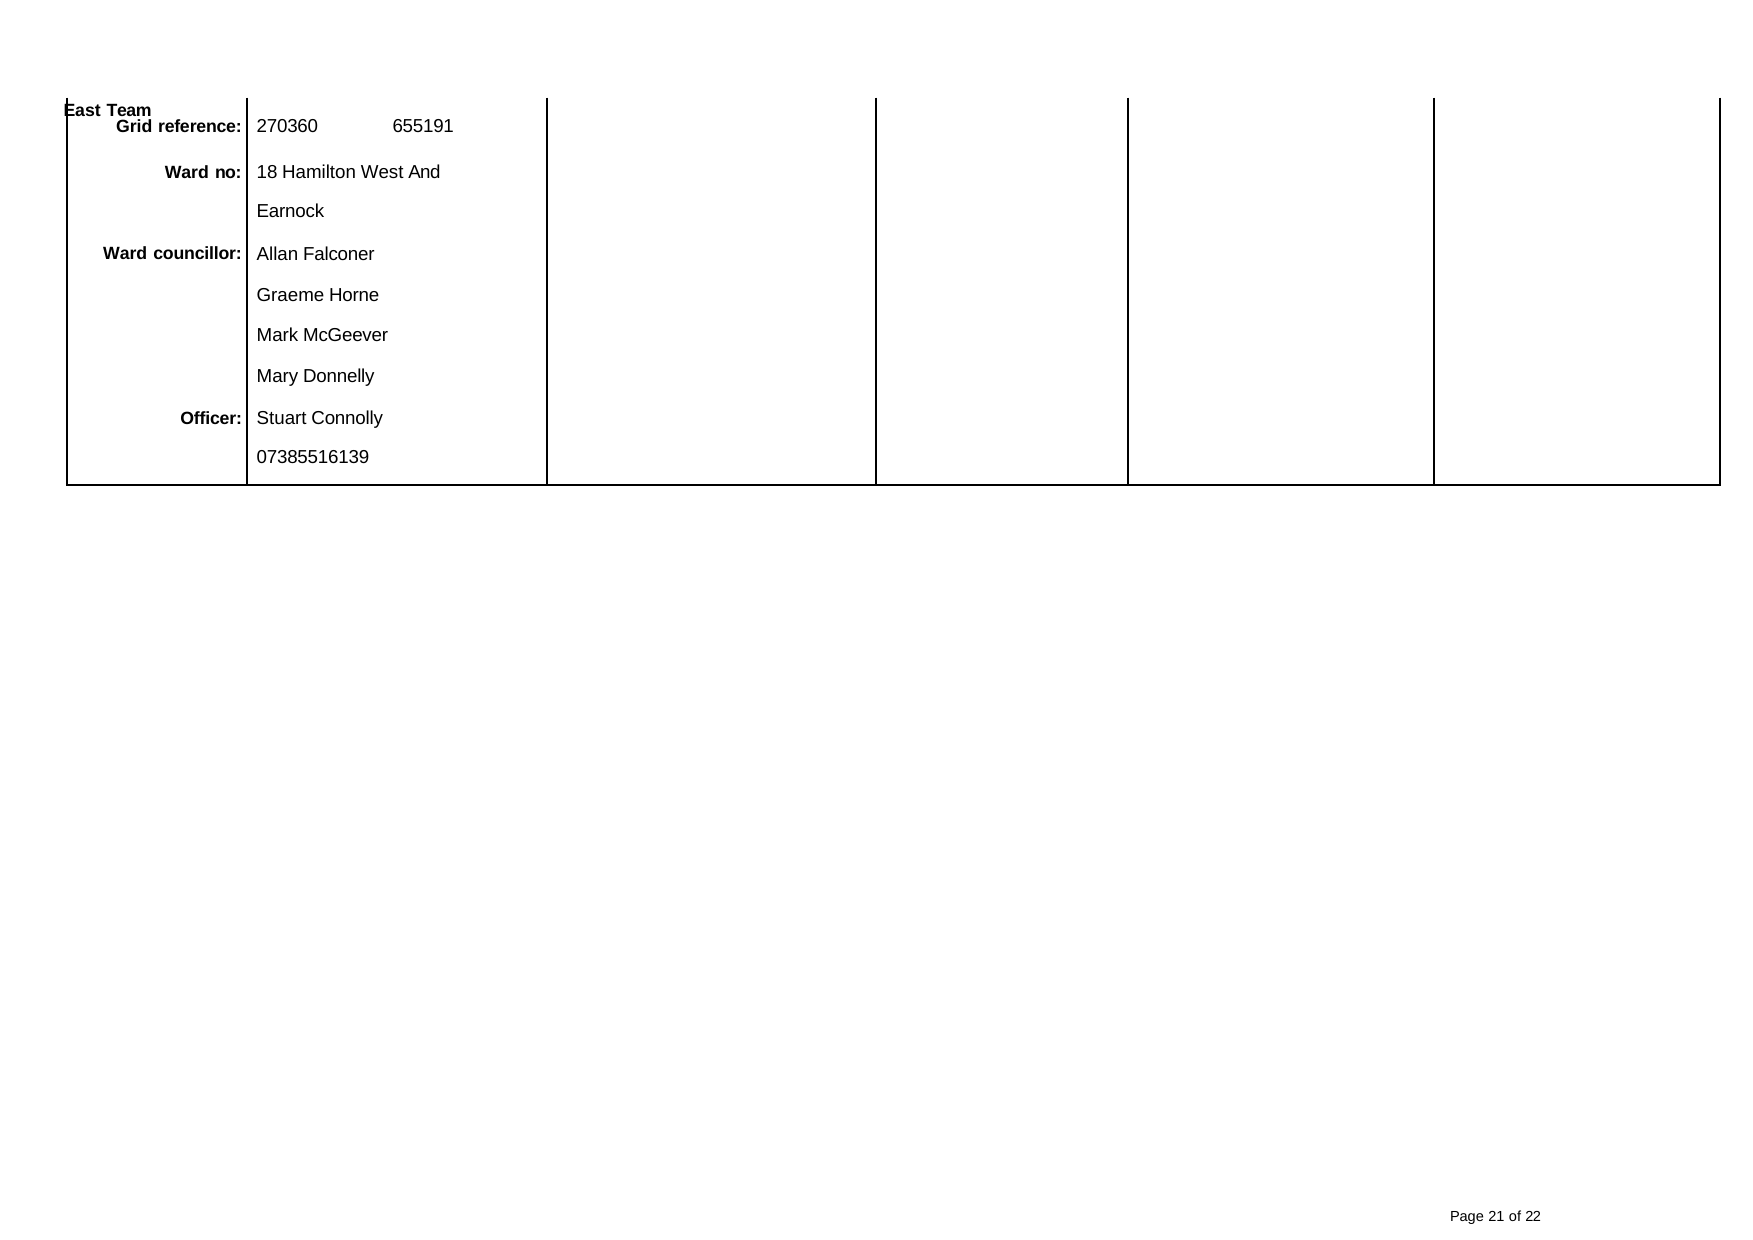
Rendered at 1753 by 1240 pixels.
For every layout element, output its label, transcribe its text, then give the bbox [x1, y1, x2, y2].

table_cell Allan Falconer [248, 238, 546, 281]
table_cell [548, 98, 875, 153]
table_cell [877, 362, 1127, 403]
table_cell [1435, 362, 1719, 403]
table_cell [1129, 281, 1433, 322]
table_cell [1129, 238, 1433, 281]
table_cell [68, 445, 246, 484]
table_cell Grid reference: [68, 98, 246, 153]
table_cell [1129, 445, 1433, 484]
table_cell [68, 362, 246, 403]
table_cell [1435, 281, 1719, 322]
table_cell [548, 238, 875, 281]
table_cell [877, 445, 1127, 484]
table_cell Earnock [248, 200, 546, 238]
table_cell [1435, 98, 1719, 153]
table_cell [877, 200, 1127, 238]
table_cell Ward councillor: [68, 238, 246, 281]
table_cell [548, 403, 875, 445]
table_cell 18 Hamilton West And [248, 153, 546, 199]
table_cell [68, 322, 246, 362]
table_cell 07385516139 [248, 445, 546, 484]
table_cell Mary Donnelly [248, 362, 546, 403]
table_cell [1129, 322, 1433, 362]
table_cell [877, 281, 1127, 322]
table_cell [877, 153, 1127, 199]
table_cell [68, 200, 246, 238]
table_cell 270360 655191 [248, 98, 546, 153]
table_cell [1435, 445, 1719, 484]
table_cell [548, 281, 875, 322]
table_cell [877, 322, 1127, 362]
table_cell Ward no: [68, 153, 246, 199]
table_cell Officer: [68, 403, 246, 445]
table_cell Graeme Horne [248, 281, 546, 322]
table_cell [548, 200, 875, 238]
table_cell [68, 281, 246, 322]
table_cell [877, 403, 1127, 445]
table_cell [1129, 153, 1433, 199]
table_cell [1129, 403, 1433, 445]
table_cell [877, 238, 1127, 281]
table_cell Mark McGeever [248, 322, 546, 362]
table_cell [1435, 322, 1719, 362]
table_cell [1435, 153, 1719, 199]
table_cell [1435, 403, 1719, 445]
table_cell [1435, 238, 1719, 281]
table_cell [1129, 362, 1433, 403]
table_cell [548, 362, 875, 403]
table_cell [1435, 200, 1719, 238]
table_cell [1129, 200, 1433, 238]
table_cell [1129, 98, 1433, 153]
table_cell Stuart Connolly [248, 403, 546, 445]
table_cell [548, 153, 875, 199]
table_cell [548, 445, 875, 484]
table_cell [548, 322, 875, 362]
table_cell [877, 98, 1127, 153]
